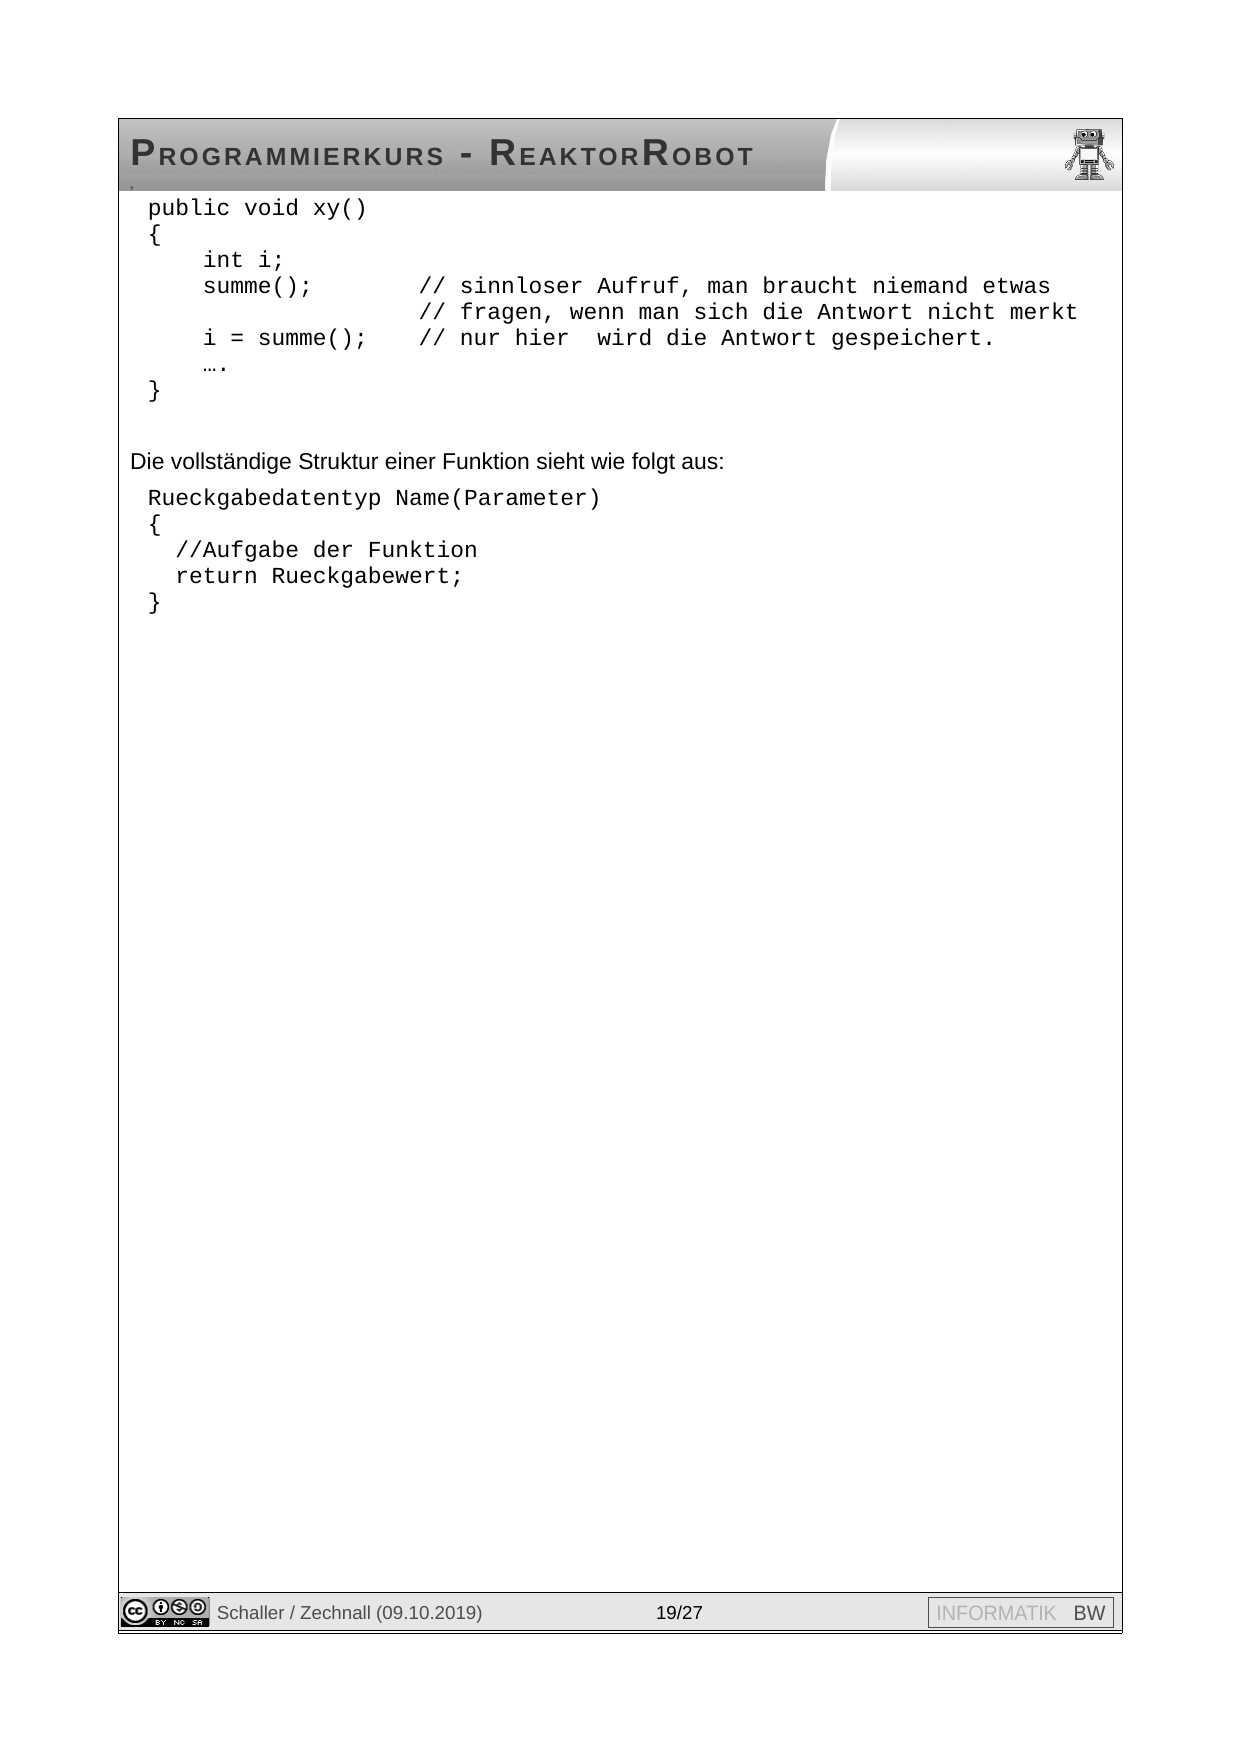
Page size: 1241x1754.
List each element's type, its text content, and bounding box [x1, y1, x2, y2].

text // fragen, wenn man sich die Antwort nicht merkt [148, 300, 1092, 326]
text { [148, 512, 1092, 538]
text …. [148, 352, 1092, 378]
text i = summe(); // nur hier wird die Antwort gespeichert. [148, 326, 1092, 352]
picture [119, 119, 1122, 191]
text summe(); // sinnloser Aufruf, man braucht niemand etwas [148, 274, 1092, 300]
picture [120, 1597, 210, 1627]
text { [148, 222, 1092, 248]
text public void xy() [148, 197, 1092, 222]
text //Aufgabe der Funktion [148, 538, 1092, 564]
text } [148, 378, 1092, 404]
text int i; [148, 248, 1092, 274]
text Die vollständige Struktur einer Funktion sieht wie folgt aus: [130, 448, 1110, 474]
text Rueckgabedatentyp Name(Parameter) [148, 486, 1092, 512]
text } [148, 590, 1092, 616]
text return Rueckgabewert; [148, 564, 1092, 590]
